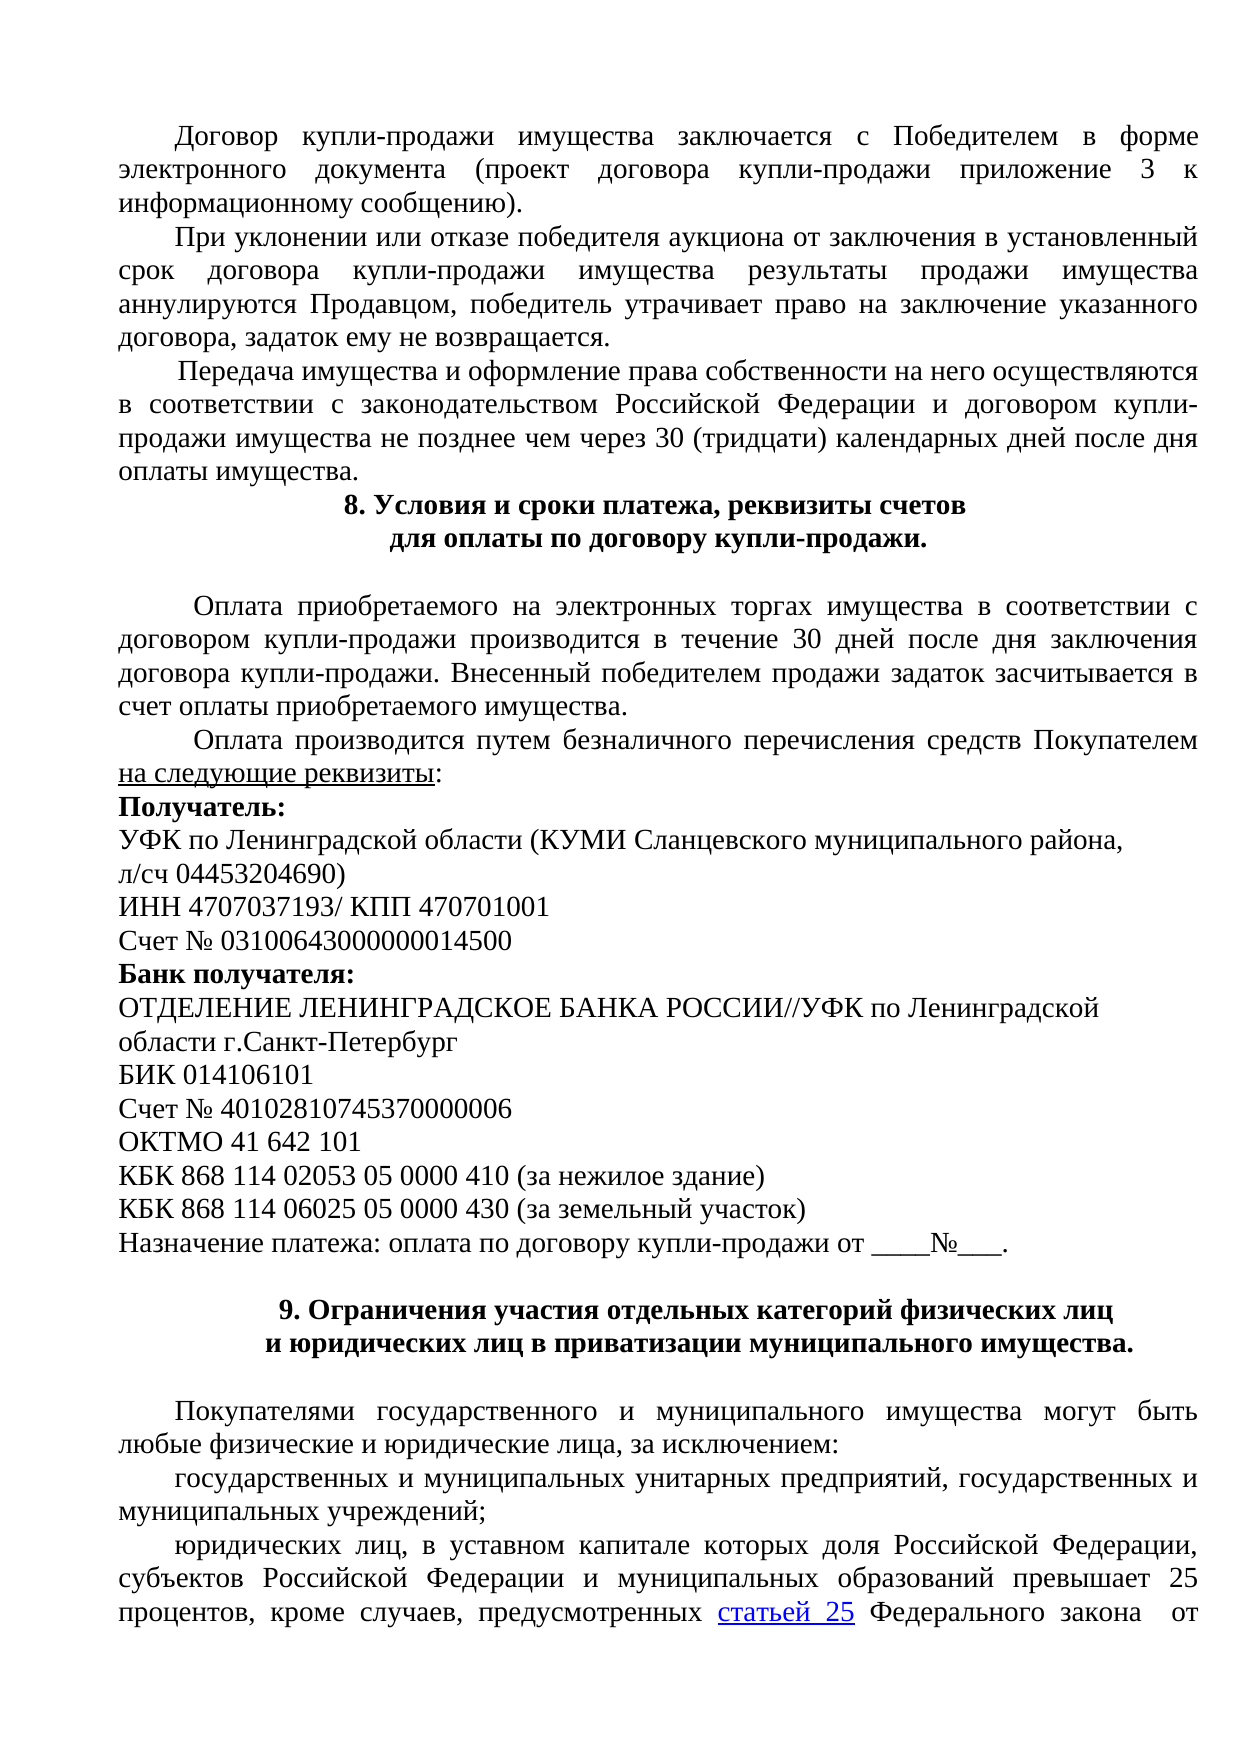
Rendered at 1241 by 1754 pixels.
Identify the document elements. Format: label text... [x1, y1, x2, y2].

text Назначение платежа: оплата по договору купли-продажи от ____№___. [118, 1225, 1199, 1258]
text государственных и муниципальных унитарных предприятий, государственных и муниципальных учреждений; [118, 1460, 1199, 1527]
text БИК 014106101 [118, 1057, 1199, 1091]
text Оплата производится путем безналичного перечисления средств Покупателем на следующие реквизиты: [118, 722, 1199, 789]
text При уклонении или отказе победителя аукциона от заключения в установленный срок договора купли-продажи имущества результаты продажи имущества аннулируются Продавцом, победитель утрачивает право на заключение указанного договора, задаток ему не возвращается. [118, 219, 1199, 353]
text Банк получателя: [118, 957, 1199, 990]
text 9. Ограничения участия отдельных категорий физических лиц [118, 1292, 1199, 1326]
text ОКТМО 41 642 101 [118, 1124, 1199, 1158]
text КБК 868 114 06025 05 0000 430 (за земельный участок) [118, 1191, 1199, 1225]
text ОТДЕЛЕНИЕ ЛЕНИНГРАДСКОЕ БАНКА РОССИИ//УФК по Ленинградской области г.Санкт-Петербург [118, 990, 1199, 1057]
text для оплаты по договору купли-продажи. [118, 521, 1199, 554]
text Покупателями государственного и муниципального имущества могут быть любые физические и юридические лица, за исключением: [118, 1393, 1199, 1460]
text КБК 868 114 02053 05 0000 410 (за нежилое здание) [118, 1158, 1199, 1191]
text л/сч 04453204690) [118, 856, 1199, 889]
text Оплата приобретаемого на электронных торгах имущества в соответствии с договором купли-продажи производится в течение 30 дней после дня заключения договора купли-продажи. Внесенный победителем продажи задаток засчитывается в счет оплаты приобретаемого имущества. [118, 588, 1199, 722]
text Получатель: [118, 789, 1199, 822]
text Счет № 40102810745370000006 [118, 1091, 1199, 1124]
text Договор купли-продажи имущества заключается с Победителем в форме электронного документа (проект договора купли-продажи приложение 3 к информационному сообщению). [118, 118, 1199, 219]
text и юридических лиц в приватизации муниципального имущества. [118, 1326, 1199, 1359]
text Счет № 03100643000000014500 [118, 923, 1199, 957]
text Передача имущества и оформление права собственности на него осуществляются в соответствии с законодательством Российской Федерации и договором купли-продажи имущества не позднее чем через 30 (тридцати) календарных дней после дня оплаты имущества. [118, 353, 1199, 487]
text юридических лиц, в уставном капитале которых доля Российской Федерации, субъектов Российской Федерации и муниципальных образований превышает 25 процентов, кроме случаев, предусмотренных статьей 25 Федерального закона от [118, 1527, 1199, 1627]
text ИНН 4707037193/ КПП 470701001 [118, 889, 1199, 923]
text УФК по Ленинградской области (КУМИ Сланцевского муниципального района, [118, 822, 1199, 856]
text 8. Условия и сроки платежа, реквизиты счетов [118, 487, 1199, 521]
